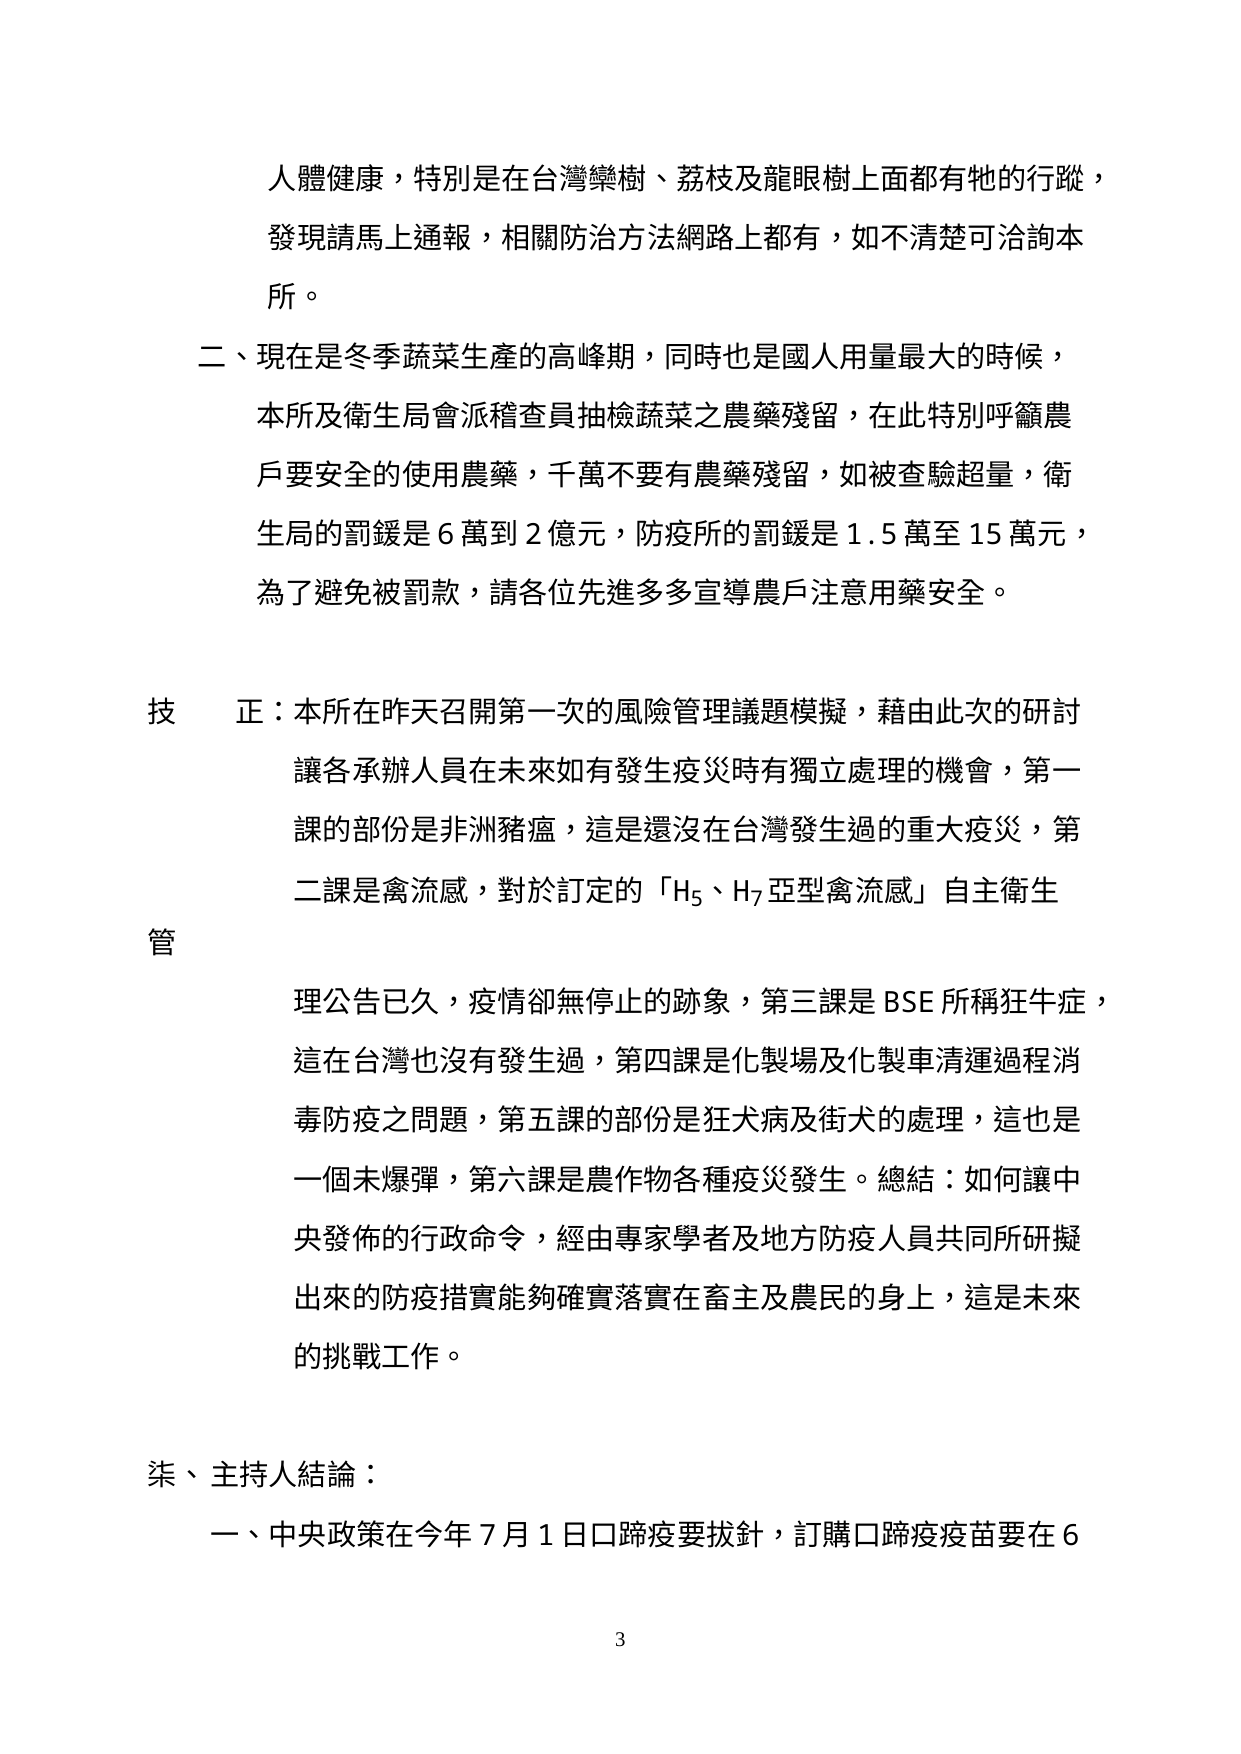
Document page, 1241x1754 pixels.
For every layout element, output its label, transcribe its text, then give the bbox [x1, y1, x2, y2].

text 人體健康，特別是在台灣欒樹、荔枝及龍眼樹上面都有牠的行蹤， [198, 150, 1092, 204]
text 這在台灣也沒有發生過，第四課是化製場及化製車清運過程消 [148, 1032, 1092, 1086]
text 為了避免被罰款，請各位先進多多宣導農戶注意用藥安全。 [148, 564, 1092, 618]
text 理公告已久，疫情卻無停止的跡象，第三課是BSE所稱狂牛症， [148, 973, 1092, 1027]
text 出來的防疫措實能夠確實落實在畜主及農民的身上，這是未來 [148, 1269, 1092, 1323]
text 課的部份是非洲豬瘟，這是還沒在台灣發生過的重大疫災，第 [148, 801, 1092, 854]
text 戶要安全的使用農藥，千萬不要有農藥殘留，如被查驗超量，衛 [148, 446, 1092, 499]
text 毒防疫之問題，第五課的部份是狂犬病及街犬的處理，這也是 [148, 1091, 1092, 1145]
text 所。 [198, 268, 1092, 322]
text 發現請馬上通報，相關防治方法網路上都有，如不清楚可洽詢本 [198, 209, 1092, 263]
text 二課是禽流感，對於訂定的「H5、H7亞型禽流感」自主衛生 管 [148, 860, 1092, 968]
text 的挑戰工作。 [148, 1328, 1092, 1382]
text 一、中央政策在今年7月1日口蹄疫要拔針，訂購口蹄疫疫苗要在6 [160, 1505, 1092, 1559]
text 讓各承辦人員在未來如有發生疫災時有獨立處理的機會，第一 [148, 742, 1092, 795]
text 生局的罰鍰是6萬到2億元，防疫所的罰鍰是1.5萬至15萬元， [148, 505, 1092, 559]
text 央發佈的行政命令，經由專家學者及地方防疫人員共同所研擬 [148, 1209, 1092, 1263]
text 本所及衛生局會派稽查員抽檢蔬菜之農藥殘留，在此特別呼籲農 [148, 387, 1092, 440]
text 二、現在是冬季蔬菜生產的高峰期，同時也是國人用量最大的時候， [148, 327, 1092, 381]
text 技 正：本所在昨天召開第一次的風險管理議題模擬，藉由此次的研討 [148, 682, 1092, 736]
text 一個未爆彈，第六課是農作物各種疫災發生。總結：如何讓中 [148, 1150, 1092, 1204]
list 主持人結論： [148, 1446, 1092, 1500]
